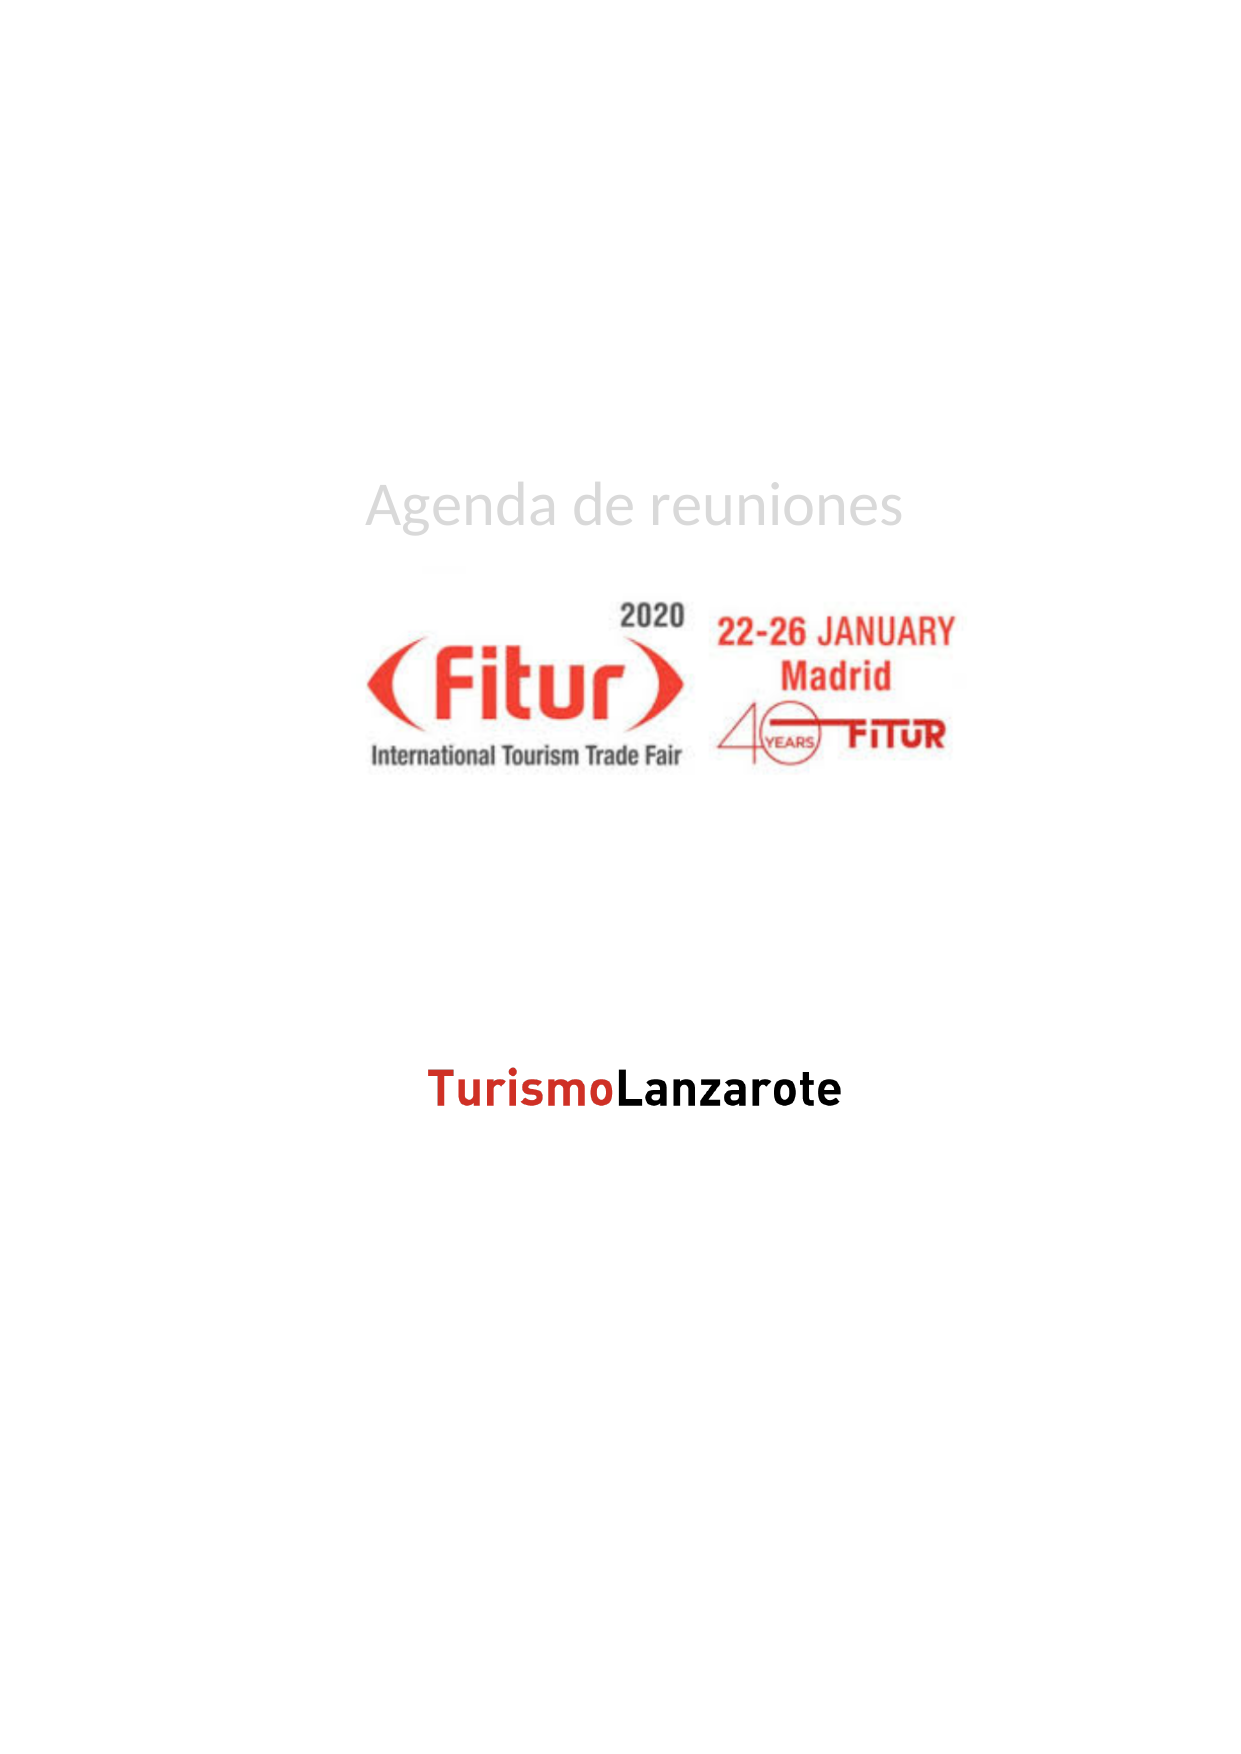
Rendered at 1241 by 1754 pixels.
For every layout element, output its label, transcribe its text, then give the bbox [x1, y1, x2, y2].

picture [349, 566, 970, 791]
picture [427, 1062, 843, 1116]
text Agenda de reuniones [177, 464, 1093, 541]
